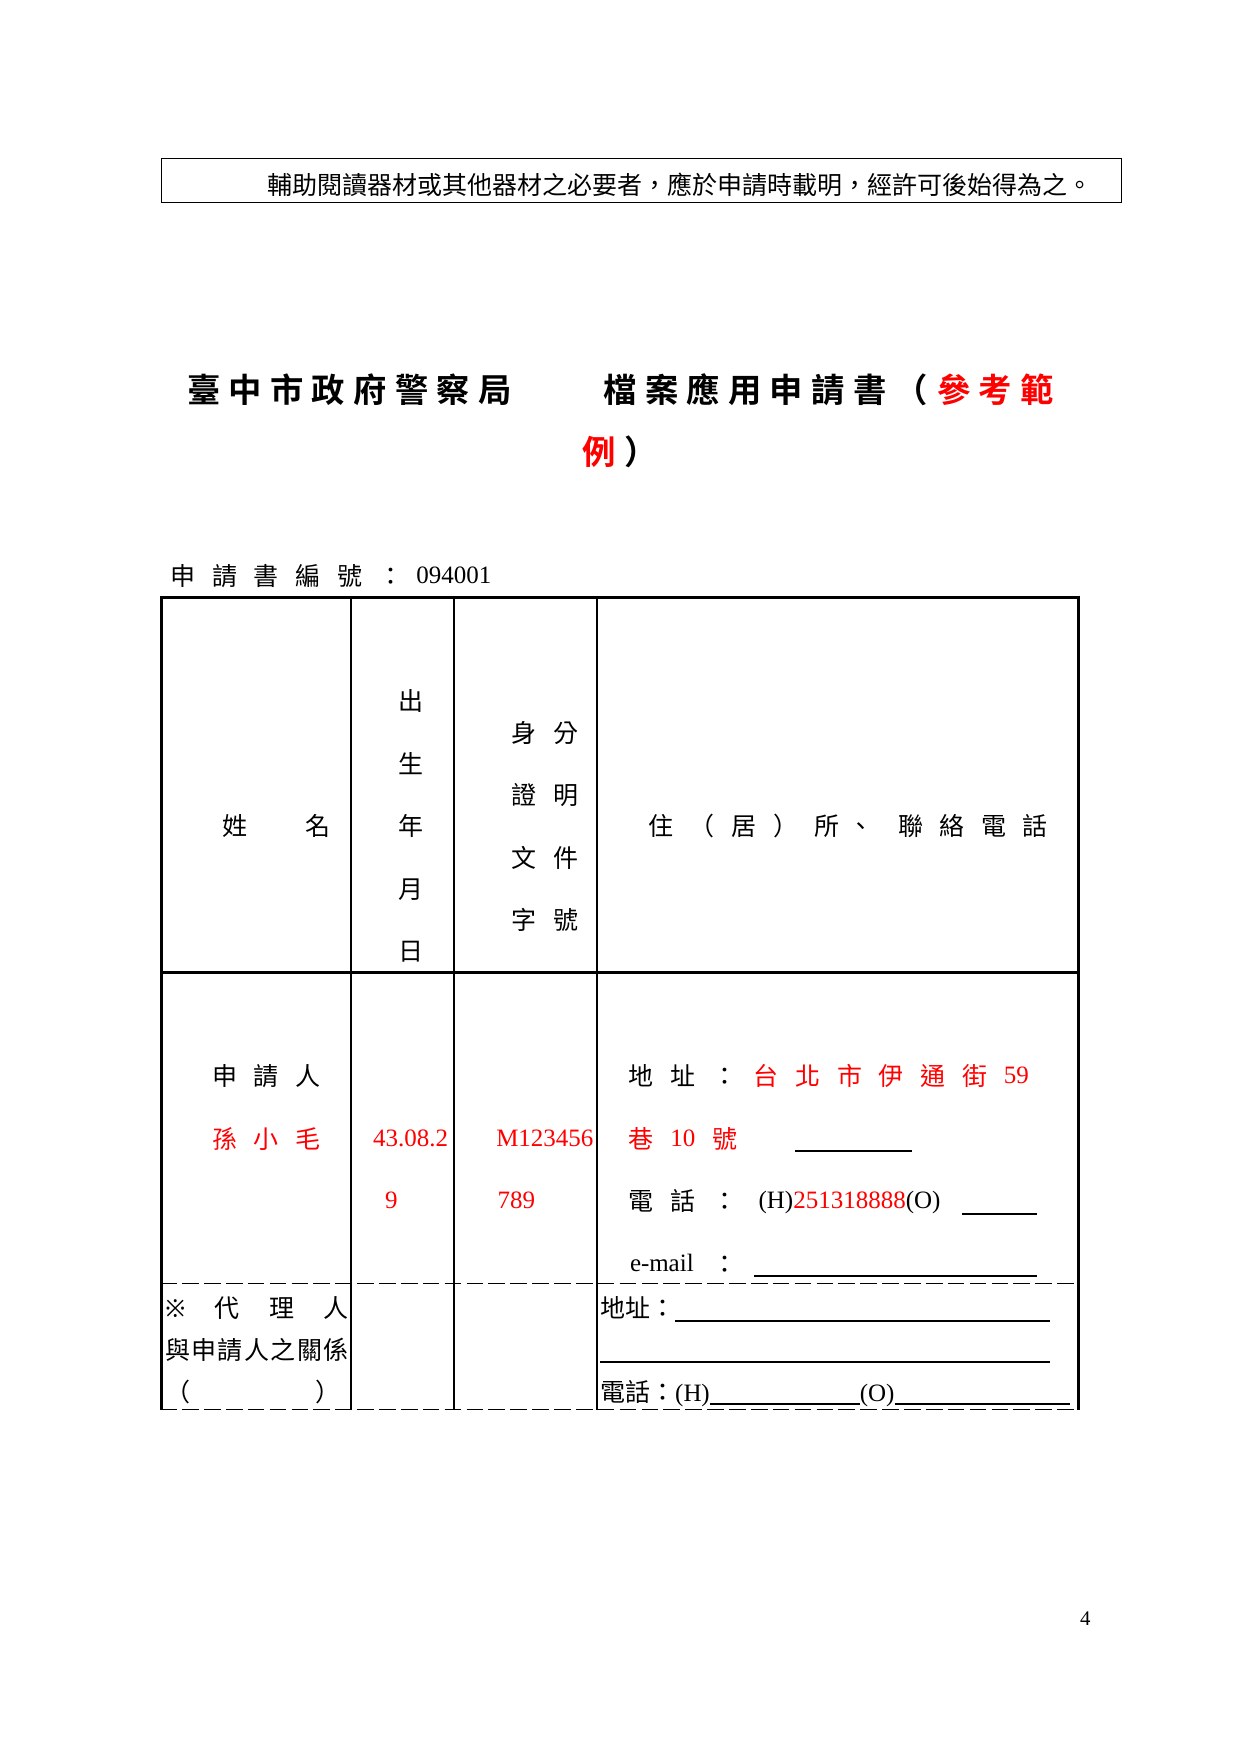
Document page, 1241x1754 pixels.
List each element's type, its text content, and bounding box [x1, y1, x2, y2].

table_header 姓 名 [163, 599, 350, 971]
table_header 身分證明 文件字號 [455, 599, 596, 971]
table_cell 申請人 孫小毛 [163, 974, 350, 1283]
text 申請書編號：094001 [162, 533, 1078, 596]
table_cell 地址：台北市伊通街59巷10號 電話：(H)251318888(O) e-mail： [598, 974, 1077, 1283]
table_cell ※代理人 與申請人之關係 （ ） [163, 1283, 350, 1409]
table_cell [455, 1283, 596, 1409]
text 臺中市政府警察局 檔案應用申請書（參考範例） [162, 346, 1078, 471]
table_header 出 生 年月日 [352, 599, 453, 971]
table_header 輔助閱讀器材或其他器材之必要者，應於申請時載明，經許可後始得為之。 [162, 159, 1121, 202]
table_cell M123456789 [455, 974, 596, 1283]
table_header 住（居）所、聯絡電話 [598, 599, 1077, 971]
table_cell 43.08.29 [352, 974, 453, 1283]
table_cell 地址： 電話：(H) (O) [598, 1283, 1077, 1409]
table_cell [352, 1283, 453, 1409]
